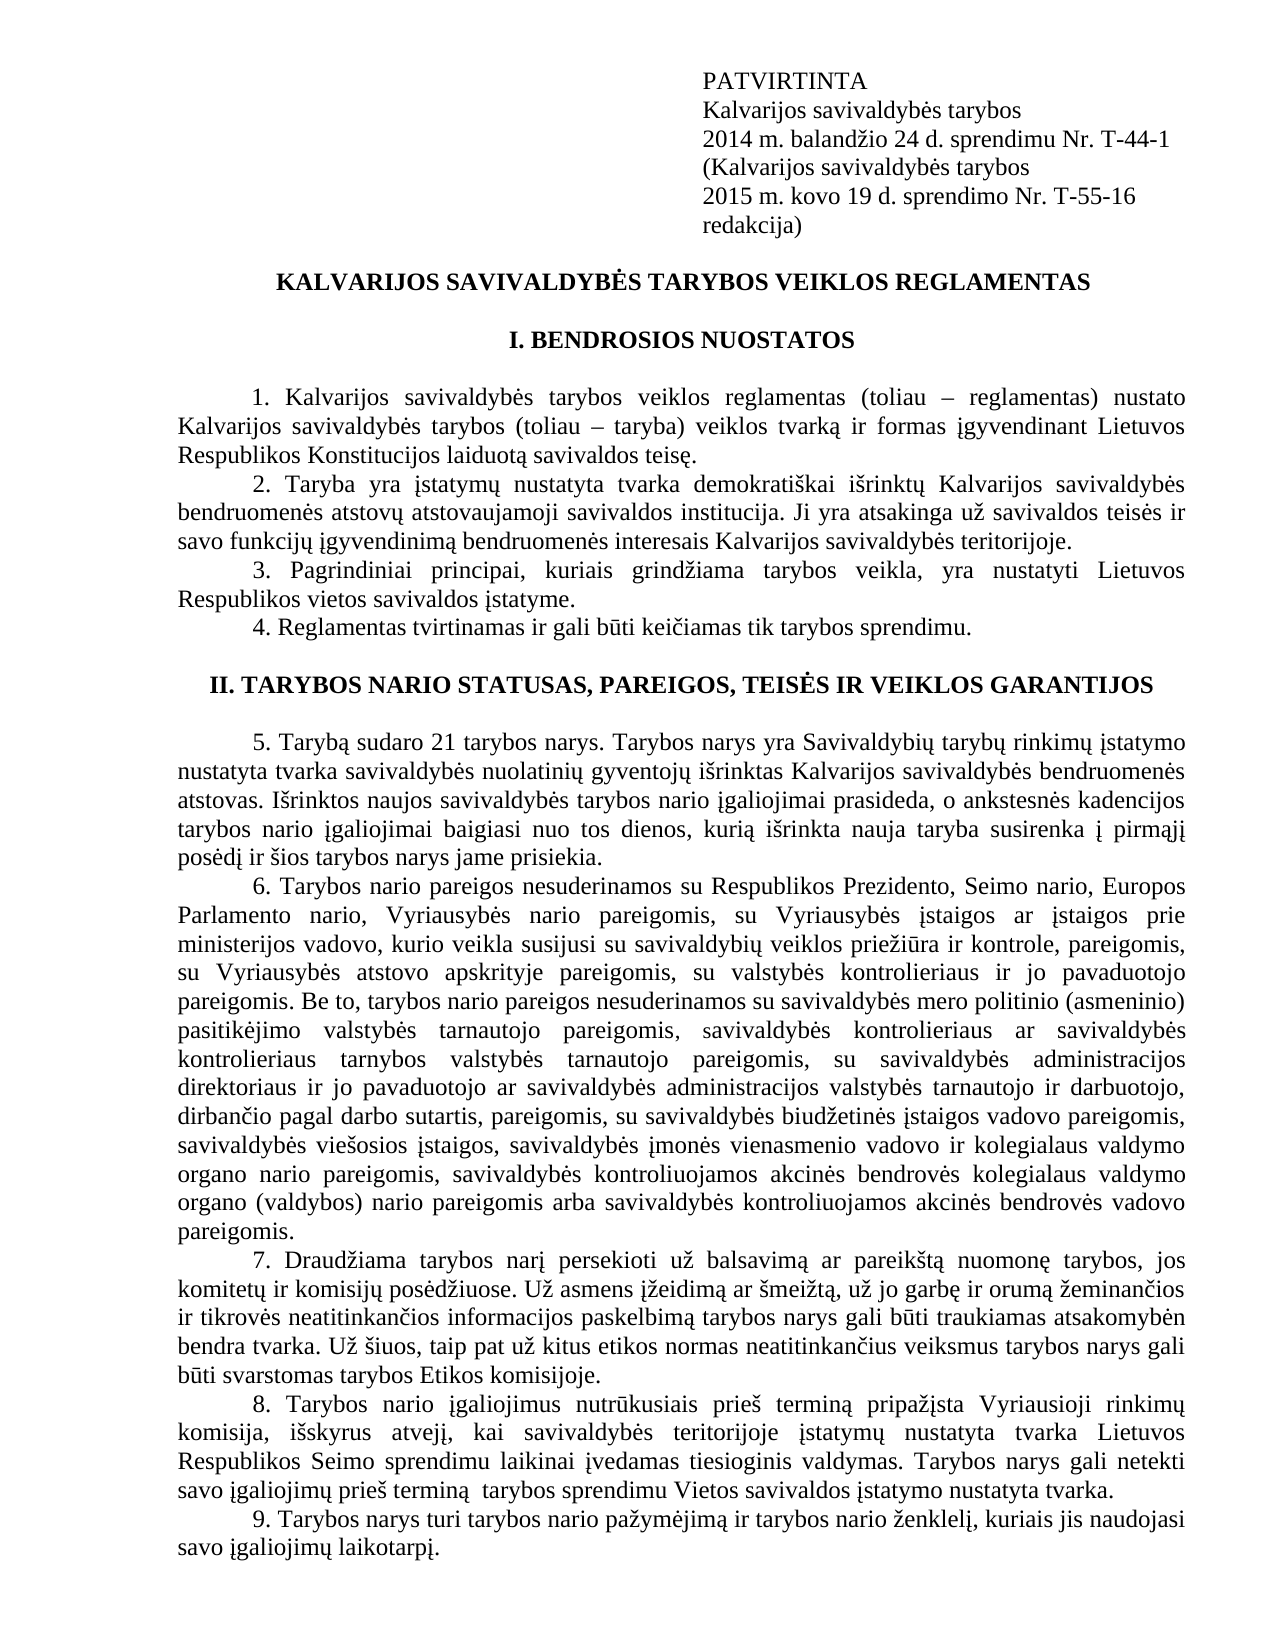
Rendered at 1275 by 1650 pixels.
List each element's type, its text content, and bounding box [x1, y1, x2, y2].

text redakcija) [627, 210, 1186, 239]
text II. TARYBOS NARIO STATUSAS, PAREIGOS, TEISĖS IR VEIKLOS GARANTIJOS [177, 670, 1186, 699]
text 9. Tarybos narys turi tarybos nario pažymėjimą ir tarybos nario ženklelį, kuriais jis naudojasi savo įgaliojimų laikotarpį. [177, 1504, 1186, 1561]
text KALVARIJOS SAVIVALDYBĖS TARYBOS VEIKLOS REGLAMENTAS [177, 267, 1190, 296]
text I. BENDROSIOS NUOSTATOS [177, 325, 1186, 354]
text 6. Tarybos nario pareigos nesuderinamos su Respublikos Prezidento, Seimo nario, Europos Parlamento nario, Vyriausybės nario pareigomis, su Vyriausybės įstaigos ar įstaigos prie ministerijos vadovo, kurio veikla susijusi su savivaldybių veiklos priežiūra ir kontrole, pareigomis, su Vyriausybės atstovo apskrityje pareigomis, su valstybės kontrolieriaus ir jo pavaduotojo pareigomis. Be to, tarybos nario pareigos nesuderinamos su savivaldybės mero politinio (asmeninio) pasitikėjimo valstybės tarnautojo pareigomis, savivaldybės kontrolieriaus ar savivaldybės kontrolieriaus tarnybos valstybės tarnautojo pareigomis, su savivaldybės administracijos direktoriaus ir jo pavaduotojo ar savivaldybės administracijos valstybės tarnautojo ir darbuotojo, dirbančio pagal darbo sutartis, pareigomis, su savivaldybės biudžetinės įstaigos vadovo pareigomis, savivaldybės viešosios įstaigos, savivaldybės įmonės vienasmenio vadovo ir kolegialaus valdymo organo nario pareigomis, savivaldybės kontroliuojamos akcinės bendrovės kolegialaus valdymo organo (valdybos) nario pareigomis arba savivaldybės kontroliuojamos akcinės bendrovės vadovo pareigomis. [177, 871, 1186, 1245]
text (Kalvarijos savivaldybės tarybos [627, 152, 1186, 181]
text PATVIRTINTA [582, 66, 1186, 95]
text 7. Draudžiama tarybos narį persekioti už balsavimą ar pareikštą nuomonę tarybos, jos komitetų ir komisijų posėdžiuose. Už asmens įžeidimą ar šmeižtą, už jo garbę ir orumą žeminančios ir tikrovės neatitinkančios informacijos paskelbimą tarybos narys gali būti traukiamas atsakomybėn bendra tvarka. Už šiuos, taip pat už kitus etikos normas neatitinkančius veiksmus tarybos narys gali būti svarstomas tarybos Etikos komisijoje. [177, 1245, 1186, 1389]
text 2. Taryba yra įstatymų nustatyta tvarka demokratiškai išrinktų Kalvarijos savivaldybės bendruomenės atstovų atstovaujamoji savivaldos institucija. Ji yra atsakinga už savivaldos teisės ir savo funkcijų įgyvendinimą bendruomenės interesais Kalvarijos savivaldybės teritorijoje. [177, 469, 1186, 555]
text 1. Kalvarijos savivaldybės tarybos veiklos reglamentas (toliau – reglamentas) nustato Kalvarijos savivaldybės tarybos (toliau – taryba) veiklos tvarką ir formas įgyvendinant Lietuvos Respublikos Konstitucijos laiduotą savivaldos teisę. [177, 382, 1186, 469]
text 5. Tarybą sudaro 21 tarybos narys. Tarybos narys yra Savivaldybių tarybų rinkimų įstatymo nustatyta tvarka savivaldybės nuolatinių gyventojų išrinktas Kalvarijos savivaldybės bendruomenės atstovas. Išrinktos naujos savivaldybės tarybos nario įgaliojimai prasideda, o ankstesnės kadencijos tarybos nario įgaliojimai baigiasi nuo tos dienos, kurią išrinkta nauja taryba susirenka į pirmąjį posėdį ir šios tarybos narys jame prisiekia. [177, 727, 1186, 871]
text 4. Reglamentas tvirtinamas ir gali būti keičiamas tik tarybos sprendimu. [177, 612, 1186, 641]
text 8. Tarybos nario įgaliojimus nutrūkusiais prieš terminą pripažįsta Vyriausioji rinkimų komisija, išskyrus atvejį, kai savivaldybės teritorijoje įstatymų nustatyta tvarka Lietuvos Respublikos Seimo sprendimu laikinai įvedamas tiesioginis valdymas. Tarybos narys gali netekti savo įgaliojimų prieš terminą tarybos sprendimu Vietos savivaldos įstatymo nustatyta tvarka. [177, 1389, 1186, 1504]
text 2014 m. balandžio 24 d. sprendimu Nr. T-44-1 [627, 124, 1186, 152]
text 2015 m. kovo 19 d. sprendimo Nr. T-55-16 [627, 181, 1186, 210]
text 3. Pagrindiniai principai, kuriais grindžiama tarybos veikla, yra nustatyti Lietuvos Respublikos vietos savivaldos įstatyme. [177, 555, 1186, 612]
text Kalvarijos savivaldybės tarybos [627, 95, 1186, 124]
